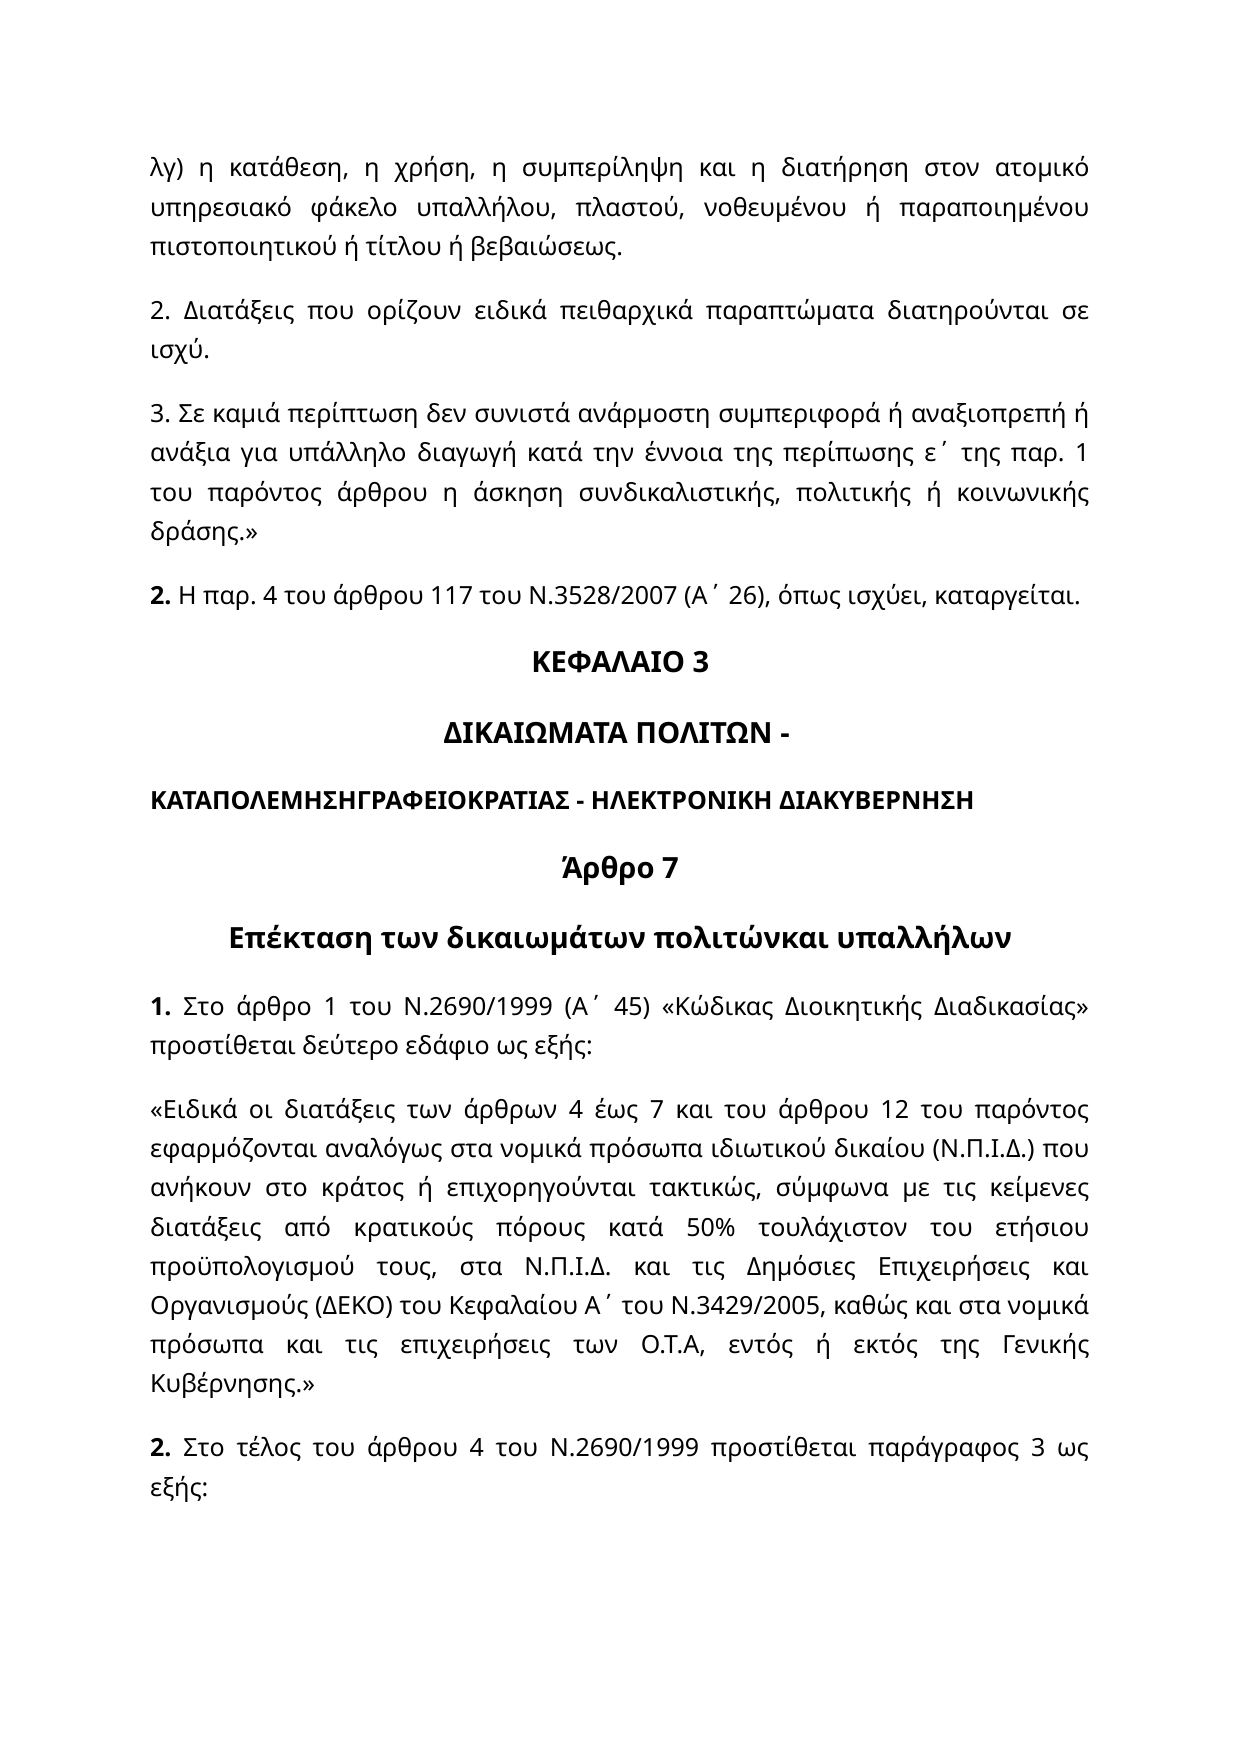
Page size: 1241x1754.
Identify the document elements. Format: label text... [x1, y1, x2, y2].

text 3. Σε καμιά περίπτωση δεν συνιστά ανάρμοστη συμπεριφορά ή αναξιοπρεπή ή ανάξια για υπάλληλο διαγωγή κατά την έννοια της περίπωσης ε΄ της παρ. 1 του παρόντος άρθρου η άσκηση συνδικαλιστικής, πολιτικής ή κοινωνικής δράσης.» [150, 396, 1090, 547]
subtitle ΔΙΚΑΙΩΜΑΤΑ ΠΟΛΙΤΩΝ - [150, 712, 1090, 752]
text 1. Στο άρθρο 1 του Ν.2690/1999 (Α΄ 45) «Κώδικας Διοικητικής Διαδικασίας» προστίθεται δεύτερο εδάφιο ως εξής: [150, 988, 1090, 1062]
text ΚΑΤΑΠΟΛΕΜΗΣΗΓΡΑΦΕΙΟΚΡΑΤΙΑΣ - ΗΛΕΚΤΡΟΝΙΚΗ ΔΙΑΚΥΒΕΡΝΗΣΗ [150, 783, 1090, 817]
subtitle Επέκταση των δικαιωμάτων πολιτώνκαι υπαλλήλων [150, 918, 1090, 957]
subtitle Άρθρο 7 [150, 847, 1090, 887]
subtitle ΚΕΦΑΛΑΙΟ 3 [150, 642, 1090, 681]
text «Ειδικά οι διατάξεις των άρθρων 4 έως 7 και του άρθρου 12 του παρόντος εφαρμόζονται αναλόγως στα νομικά πρόσωπα ιδιωτικού δικαίου (Ν.Π.Ι.Δ.) που ανήκουν στο κράτος ή επιχορηγούνται τακτικώς, σύμφωνα με τις κείμενες διατάξεις από κρατικούς πόρους κατά 50% τουλάχιστον του ετήσιου προϋπολογισμού τους, στα Ν.Π.Ι.Δ. και τις Δημόσιες Επιχειρήσεις και Οργανισμούς (ΔΕΚΟ) του Κεφαλαίου Α΄ του Ν.3429/2005, καθώς και στα νομικά πρόσωπα και τις επιχειρήσεις των Ο.Τ.Α, εντός ή εκτός της Γενικής Κυβέρνησης.» [150, 1092, 1090, 1400]
text 2. Στο τέλος του άρθρου 4 του Ν.2690/1999 προστίθεται παράγραφος 3 ως εξής: [150, 1430, 1090, 1503]
text 2. Η παρ. 4 του άρθρου 117 του Ν.3528/2007 (Α΄ 26), όπως ισχύει, καταργείται. [150, 577, 1090, 612]
text 2. Διατάξεις που ορίζουν ειδικά πειθαρχικά παραπτώματα διατηρούνται σε ισχύ. [150, 292, 1090, 366]
text λγ) η κατάθεση, η χρήση, η συμπερίληψη και η διατήρηση στον ατομικό υπηρεσιακό φάκελο υπαλλήλου, πλαστού, νοθευμένου ή παραποιημένου πιστοποιητικού ή τίτλου ή βεβαιώσεως. [150, 150, 1090, 262]
